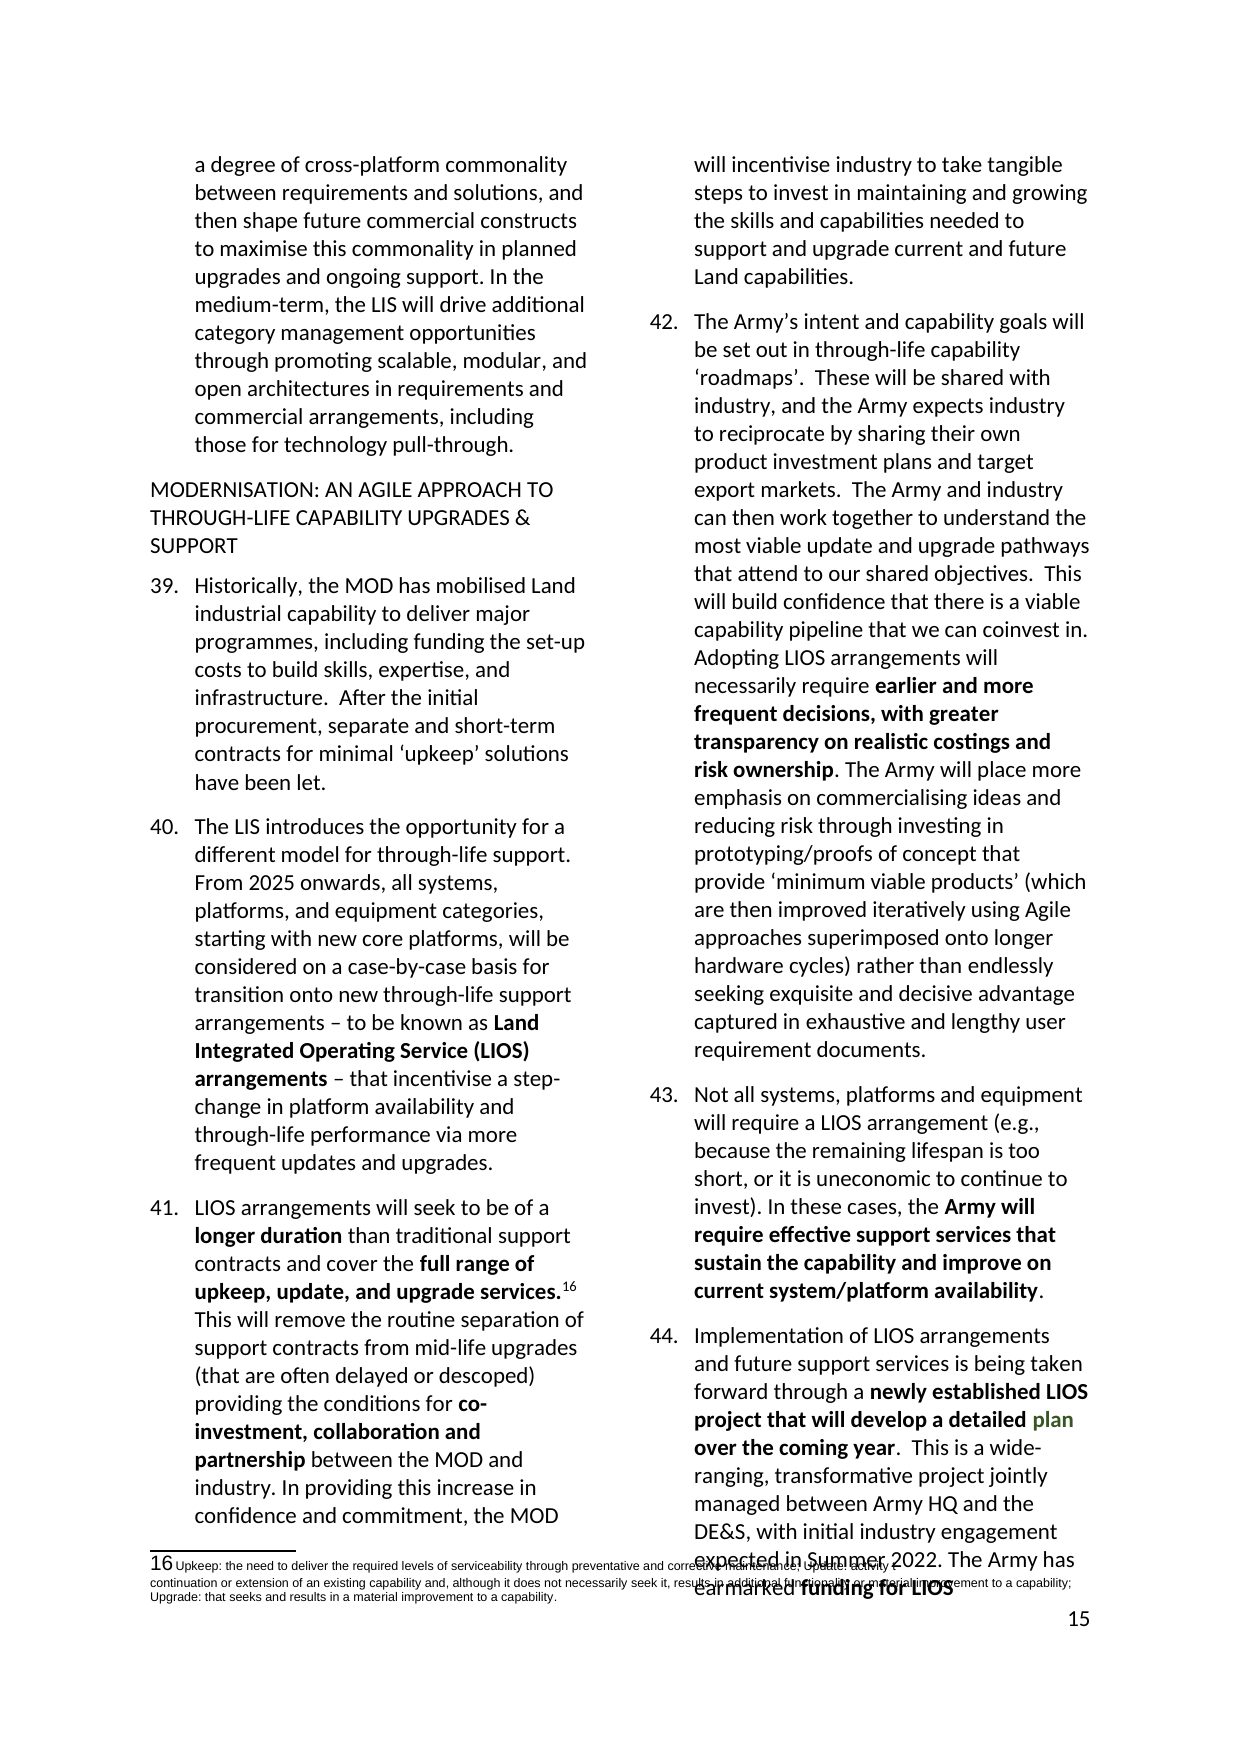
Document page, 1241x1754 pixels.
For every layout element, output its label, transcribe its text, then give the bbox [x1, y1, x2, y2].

list The Army’s intent and capability goals will be set out in through-life capability ‘roadmaps’. These will be shared with industry, and the Army expects industry to reciprocate by sharing their own product investment plans and target export markets. The Army and industry can then work together to understand the most viable update and upgrade pathways that attend to our shared objectives. This will build confidence that there is a viable capability pipeline that we can coinvest in. Adopting LIOS arrangements will necessarily require earlier and more frequent decisions, with greater transparency on realistic costings and risk ownership. The Army will place more emphasis on commercialising ideas and reducing risk through investing in prototyping/proofs of concept that provide ‘minimum viable products’ (which are then improved iteratively using Agile approaches superimposed onto longer hardware cycles) rather than endlessly seeking exquisite and decisive advantage captured in exhaustive and lengthy user requirement documents. [649, 307, 1090, 1063]
list Implementation of LIOS arrangements and future support services is being taken forward through a newly established LIOS project that will develop a detailed plan over the coming year. This is a wide-ranging, transformative project jointly managed between Army HQ and the DE&S, with initial industry engagement expected in Summer 2022. The Army has earmarked funding for LIOS arrangements and other support solutions from their commencement in 2025. [649, 1321, 1090, 1601]
list Not all systems, platforms and equipment will require a LIOS arrangement (e.g., because the remaining lifespan is too short, or it is uneconomic to continue to invest). In these cases, the Army will require effective support services that sustain the capability and improve on current system/platform availability. [649, 1080, 1090, 1304]
list will incentivise industry to take tangible steps to invest in maintaining and growing the skills and capabilities needed to support and upgrade current and future Land capabilities. [649, 150, 1090, 290]
list Upkeep: the need to deliver the required levels of serviceability through preventative and corrective maintenance; Update: activity that seeks and results in renewal, continuation or extension of an existing capability and, although it does not necessarily seek it, results in additional functionality or material improvement to a capability; Upgrade: that seeks and results in a material improvement to a capability. [150, 1551, 620, 1604]
subtitle Modernisation: An agile approach to through-life capability upgrades & support [150, 475, 591, 559]
list Historically, the MOD has mobilised Land industrial capability to deliver major programmes, including funding the set-up costs to build skills, expertise, and infrastructure. After the initial procurement, separate and short-term contracts for minimal ‘upkeep’ solutions have been let. [150, 571, 591, 796]
list The LIS introduces the opportunity for a different model for through-life support. From 2025 onwards, all systems, platforms, and equipment categories, starting with new core platforms, will be considered on a case-by-case basis for transition onto new through-life support arrangements – to be known as Land Integrated Operating Service (LIOS) arrangements – that incentivise a step-change in platform availability and through-life performance via more frequent updates and upgrades. [150, 812, 591, 1177]
list LIOS arrangements will seek to be of a longer duration than traditional support contracts and cover the full range of upkeep, update, and upgrade services. This will remove the routine separation of support contracts from mid-life upgrades (that are often delayed or descoped) providing the conditions for co-investment, collaboration and partnership between the MOD and industry. In providing this increase in confidence and commitment, the MOD [150, 1193, 591, 1529]
list a degree of cross-platform commonality between requirements and solutions, and then shape future commercial constructs to maximise this commonality in planned upgrades and ongoing support. In the medium-term, the LIS will drive additional category management opportunities through promoting scalable, modular, and open architectures in requirements and commercial arrangements, including those for technology pull-through. [150, 150, 591, 458]
